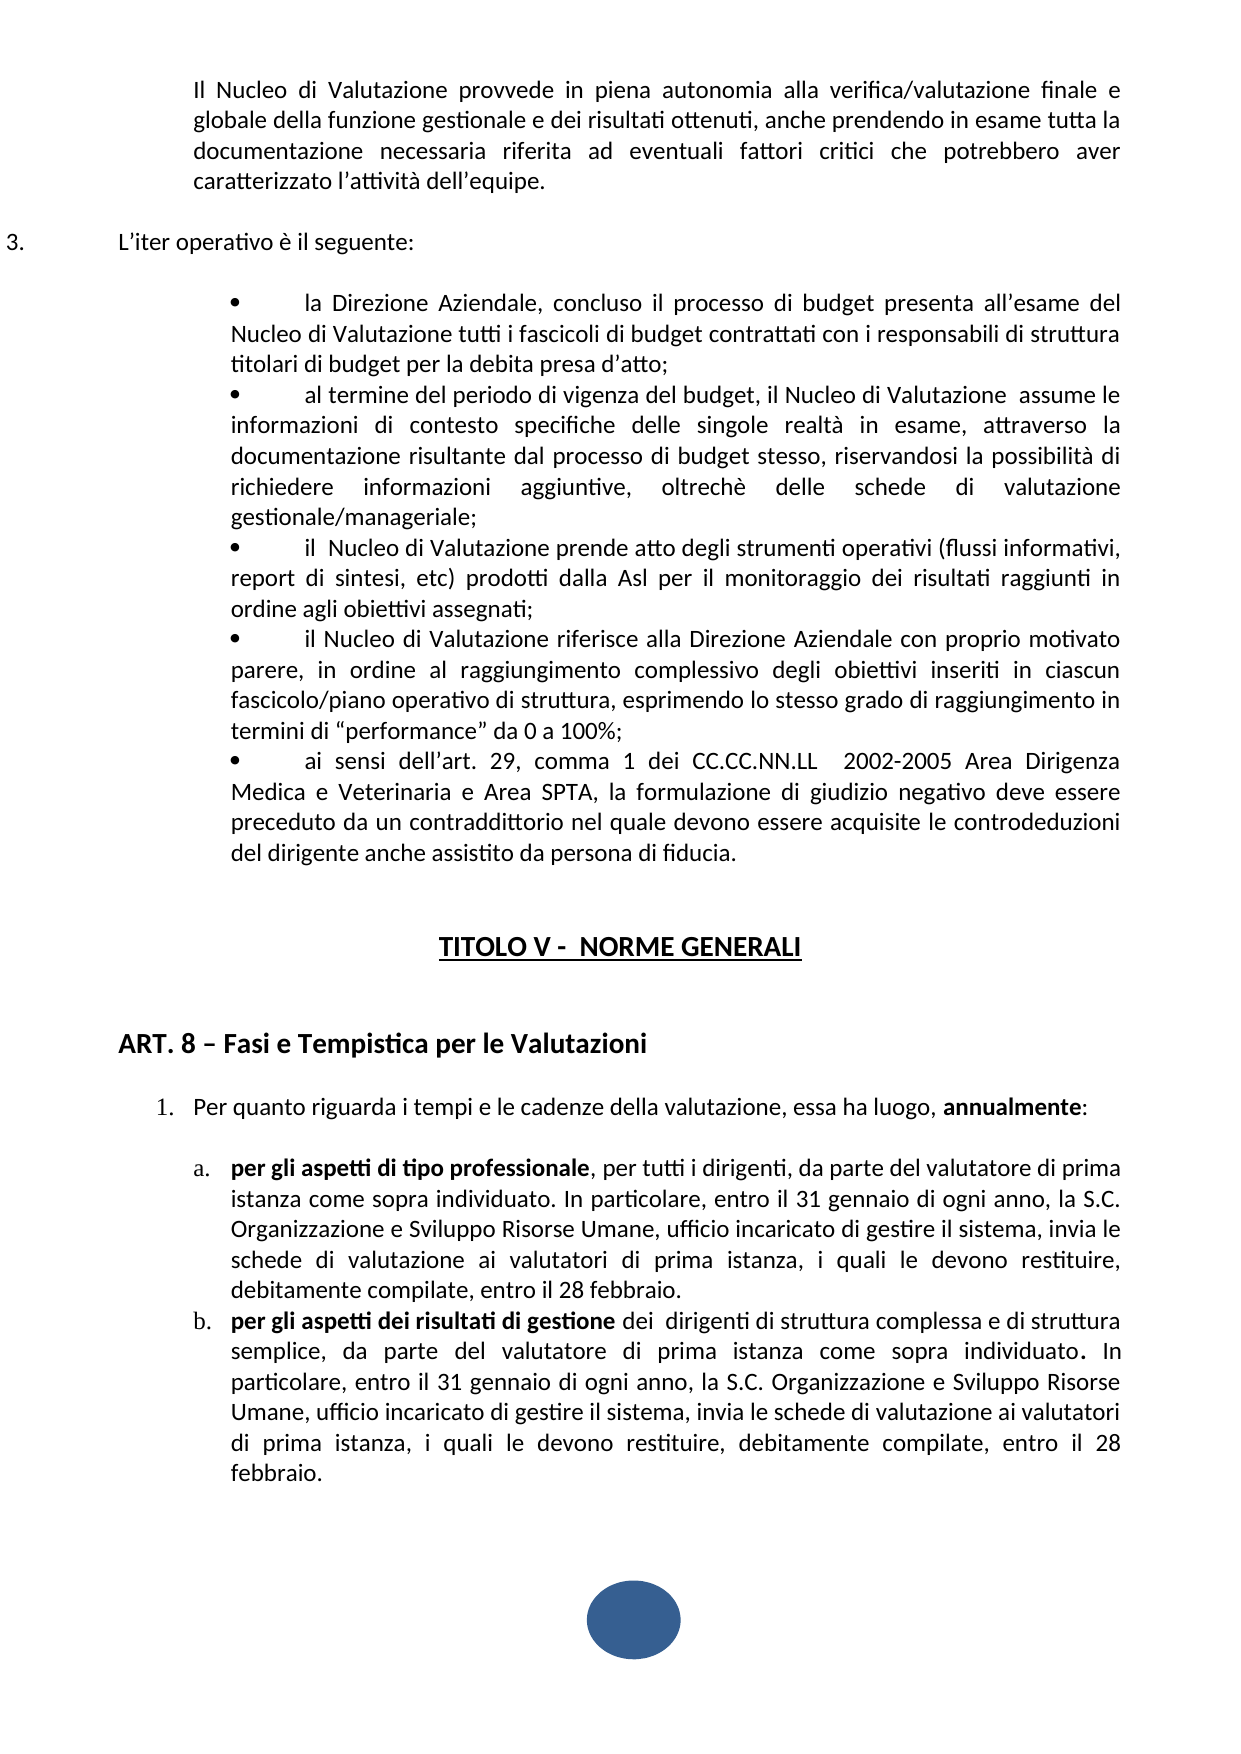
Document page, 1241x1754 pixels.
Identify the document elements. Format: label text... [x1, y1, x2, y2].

list L’iter operativo è il seguente: [6, 226, 1122, 257]
text TITOLO V - NORME GENERALI [118, 928, 1122, 964]
list il Nucleo di Valutazione riferisce alla Direzione Aziendale con proprio motivato parere, in ordine al raggiungimento complessivo degli obiettivi inseriti in ciascun fascicolo/piano operativo di struttura, esprimendo lo stesso grado di raggiungimento in termini di “performance” da 0 a 100%; [231, 623, 1122, 745]
list la Direzione Aziendale, concluso il processo di budget presenta all’esame del Nucleo di Valutazione tutti i fascicoli di budget contrattati con i responsabili di struttura titolari di budget per la debita presa d’atto; [231, 287, 1122, 379]
list ai sensi dell’art. 29, comma 1 dei CC.CC.NN.LL 2002-2005 Area Dirigenza Medica e Veterinaria e Area SPTA, la formulazione di giudizio negativo deve essere preceduto da un contraddittorio nel quale devono essere acquisite le controdeduzioni del dirigente anche assistito da persona di fiducia. [231, 745, 1122, 867]
list il Nucleo di Valutazione prende atto degli strumenti operativi (flussi informativi, report di sintesi, etc) prodotti dalla Asl per il monitoraggio dei risultati raggiunti in ordine agli obiettivi assegnati; [231, 532, 1122, 623]
list Per quanto riguarda i tempi e le cadenze della valutazione, essa ha luogo, annualmente: [156, 1091, 1122, 1122]
list al termine del periodo di vigenza del budget, il Nucleo di Valutazione assume le informazioni di contesto specifiche delle singole realtà in esame, attraverso la documentazione risultante dal processo di budget stesso, riservandosi la possibilità di richiedere informazioni aggiuntive, oltrechè delle schede di valutazione gestionale/manageriale; [231, 379, 1122, 532]
text Il Nucleo di Valutazione provvede in piena autonomia alla verifica/valutazione finale e globale della funzione gestionale e dei risultati ottenuti, anche prendendo in esame tutta la documentazione necessaria riferita ad eventuali fattori critici che potrebbero aver caratterizzato l’attività dell’equipe. [193, 74, 1122, 196]
list per gli aspetti dei risultati di gestione dei dirigenti di struttura complessa e di struttura semplice, da parte del valutatore di prima istanza come sopra individuato. In particolare, entro il 31 gennaio di ogni anno, la S.C. Organizzazione e Sviluppo Risorse Umane, ufficio incaricato di gestire il sistema, invia le schede di valutazione ai valutatori di prima istanza, i quali le devono restituire, debitamente compilate, entro il 28 febbraio. [193, 1305, 1122, 1488]
list per gli aspetti di tipo professionale, per tutti i dirigenti, da parte del valutatore di prima istanza come sopra individuato. In particolare, entro il 31 gennaio di ogni anno, la S.C. Organizzazione e Sviluppo Risorse Umane, ufficio incaricato di gestire il sistema, invia le schede di valutazione ai valutatori di prima istanza, i quali le devono restituire, debitamente compilate, entro il 28 febbraio. [193, 1152, 1122, 1305]
text ART. 8 – Fasi e Tempistica per le Valutazioni [118, 1025, 1122, 1061]
